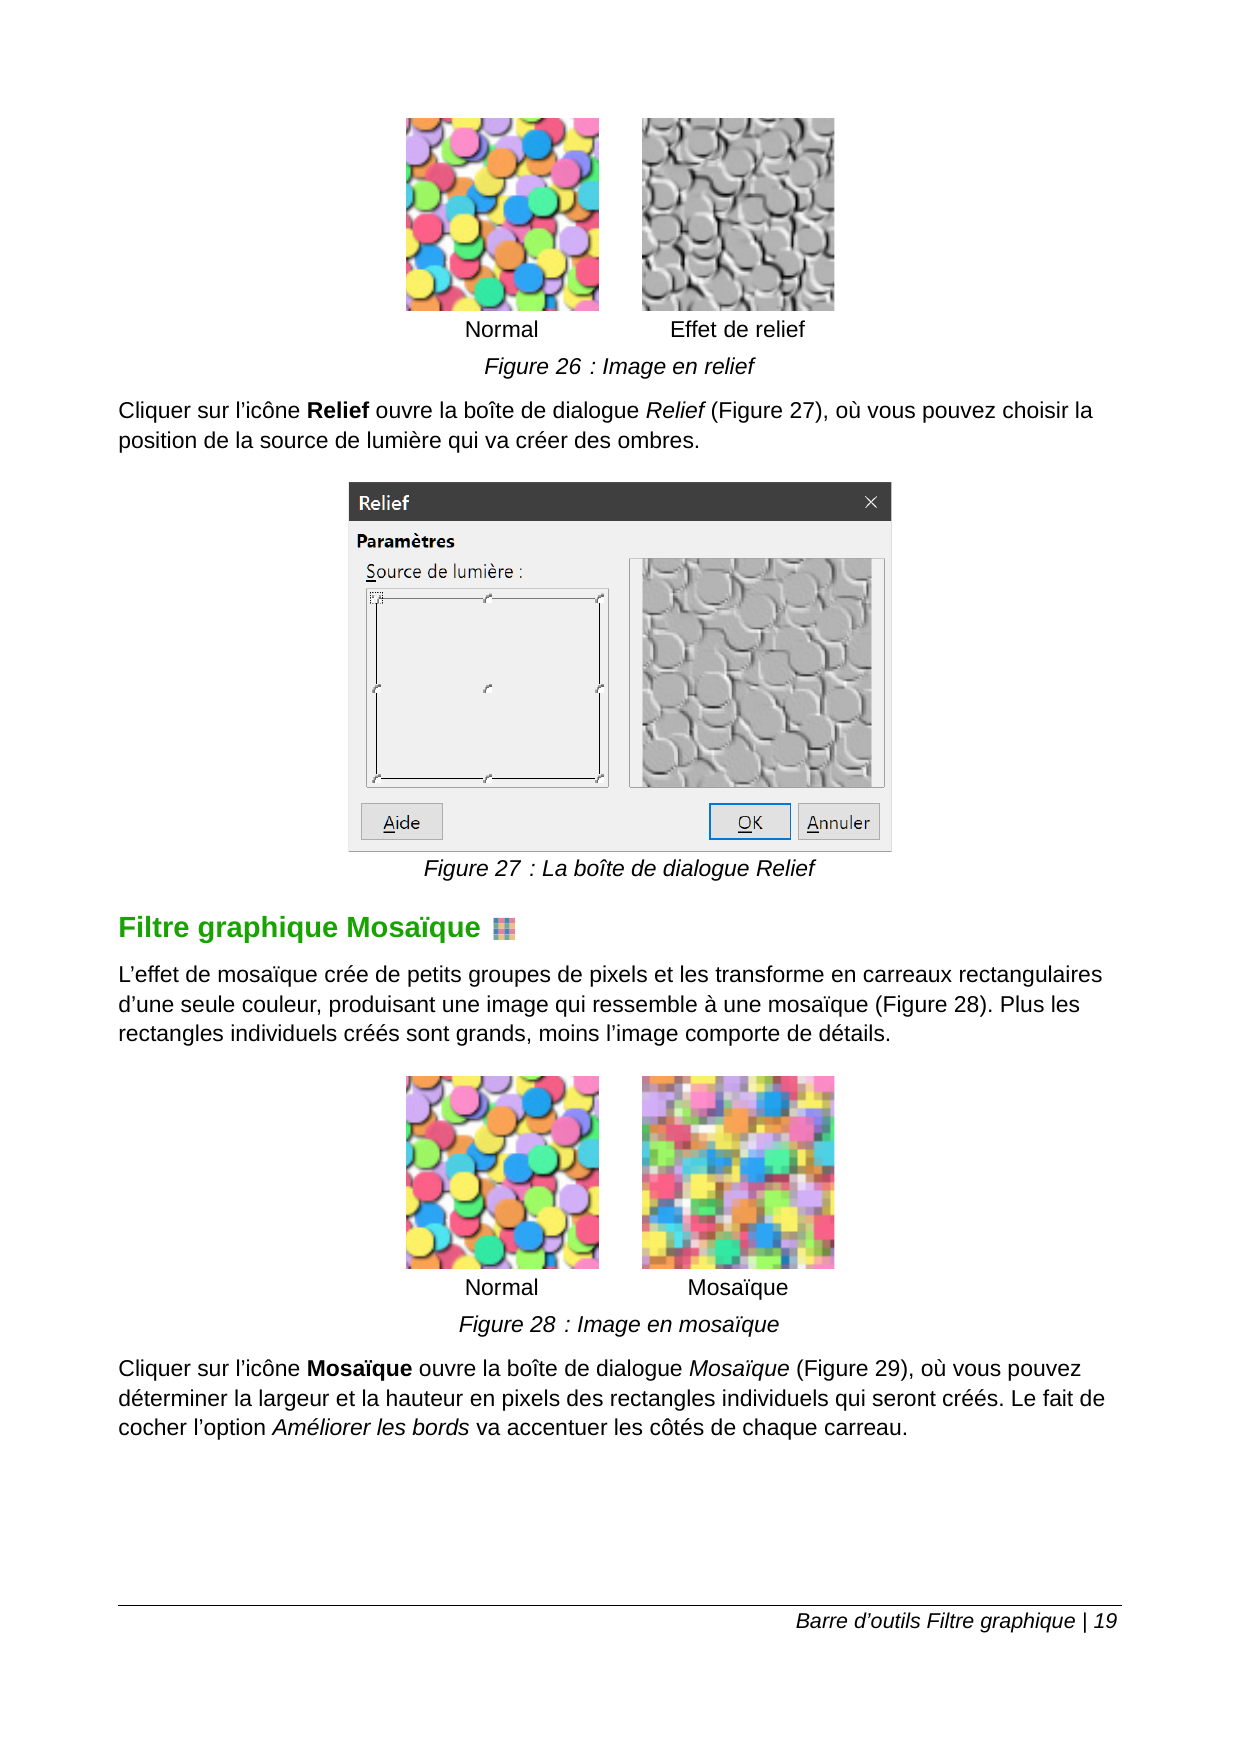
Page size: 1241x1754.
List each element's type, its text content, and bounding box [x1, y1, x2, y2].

picture [348, 482, 892, 852]
text Cliquer sur l’icône Mosaïque ouvre la boîte de dialogue Mosaïque (Figure 29), où vous pouvez déterminer la largeur et la hauteur en pixels des rectangles individuels qui seront créés. Le fait de cocher l’option Améliorer les bords va accentuer les côtés de chaque carreau. [118, 1352, 1122, 1440]
text Figure 27 : La boîte de dialogue Relief [118, 851, 1122, 881]
picture [489, 913, 519, 944]
text Figure 28 : Image en mosaïque [118, 1308, 1122, 1337]
text Cliquer sur l’icône Relief ouvre la boîte de dialogue Relief (Figure 27), où vous pouvez choisir la position de la source de lumière qui va créer des ombres. [118, 394, 1122, 453]
text Figure 26 : Image en relief [118, 350, 1122, 379]
text L’effet de mosaïque crée de petits groupes de pixels et les transforme en carreaux rectangulaires d’une seule couleur, produisant une image qui ressemble à une mosaïque (Figure 28). Plus les rectangles individuels créés sont grands, moins l’image comporte de détails. [118, 958, 1122, 1047]
